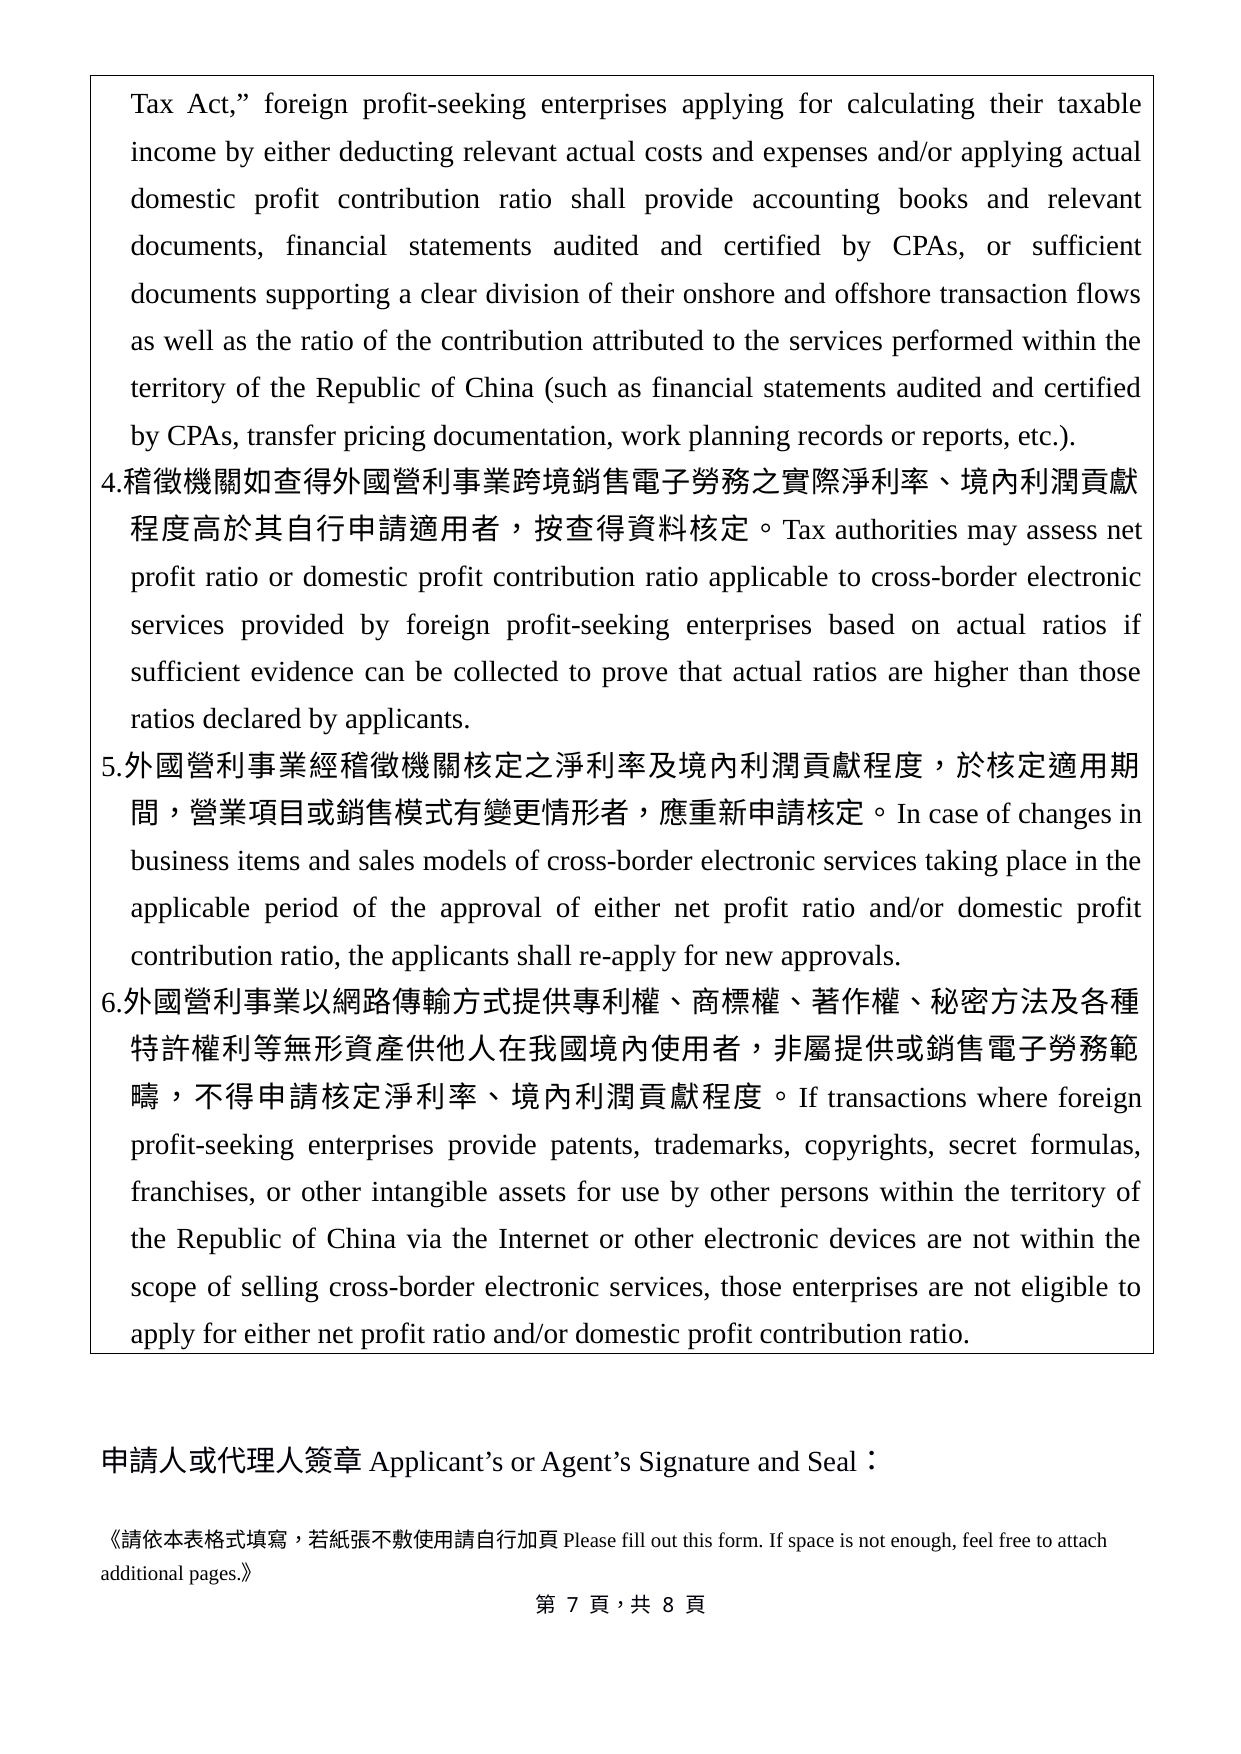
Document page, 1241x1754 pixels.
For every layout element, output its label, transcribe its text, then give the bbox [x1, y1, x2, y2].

table_cell Tax Act,” foreign profit-seeking enterprises applying for calculating their taxable income by either deducting relevant actual costs and expenses and/or applying actual domestic profit contribution ratio shall provide accounting books and relevant documents, financial statements audited and certified by CPAs, or sufficient documents supporting a clear division of their onshore and offshore transaction flows as well as the ratio of the contribution attributed to the services performed within the territory of the Republic of China (such as financial statements audited and certified by CPAs, transfer pricing documentation, work planning records or reports, etc.). 4.稽徵機關如查得外國營利事業跨境銷售電子勞務之實際淨利率、境內利潤貢獻程度高於其自行申請適用者，按查得資料核定。Tax authorities may assess net profit ratio or domestic profit contribution ratio applicable to cross-border electronic services provided by foreign profit-seeking enterprises based on actual ratios if sufficient evidence can be collected to prove that actual ratios are higher than those ratios declared by applicants. 5.外國營利事業經稽徵機關核定之淨利率及境內利潤貢獻程度，於核定適用期間，營業項目或銷售模式有變更情形者，應重新申請核定。In case of changes in business items and sales models of cross-border electronic services taking place in the applicable period of the approval of either net profit ratio and/or domestic profit contribution ratio, the applicants shall re-apply for new approvals. 6.外國營利事業以網路傳輸方式提供專利權、商標權、著作權、秘密方法及各種特許權利等無形資產供他人在我國境內使用者，非屬提供或銷售電子勞務範疇，不得申請核定淨利率、境內利潤貢獻程度。If transactions where foreign profit-seeking enterprises provide patents, trademarks, copyrights, secret formulas, franchises, or other intangible assets for use by other persons within the territory of the Republic of China via the Internet or other electronic devices are not within the scope of selling cross-border electronic services, those enterprises are not eligible to apply for either net profit ratio and/or domestic profit contribution ratio. [91, 76, 1153, 1353]
text 申請人或代理人簽章Applicant’s or Agent’s Signature and Seal： [100, 1438, 1140, 1480]
